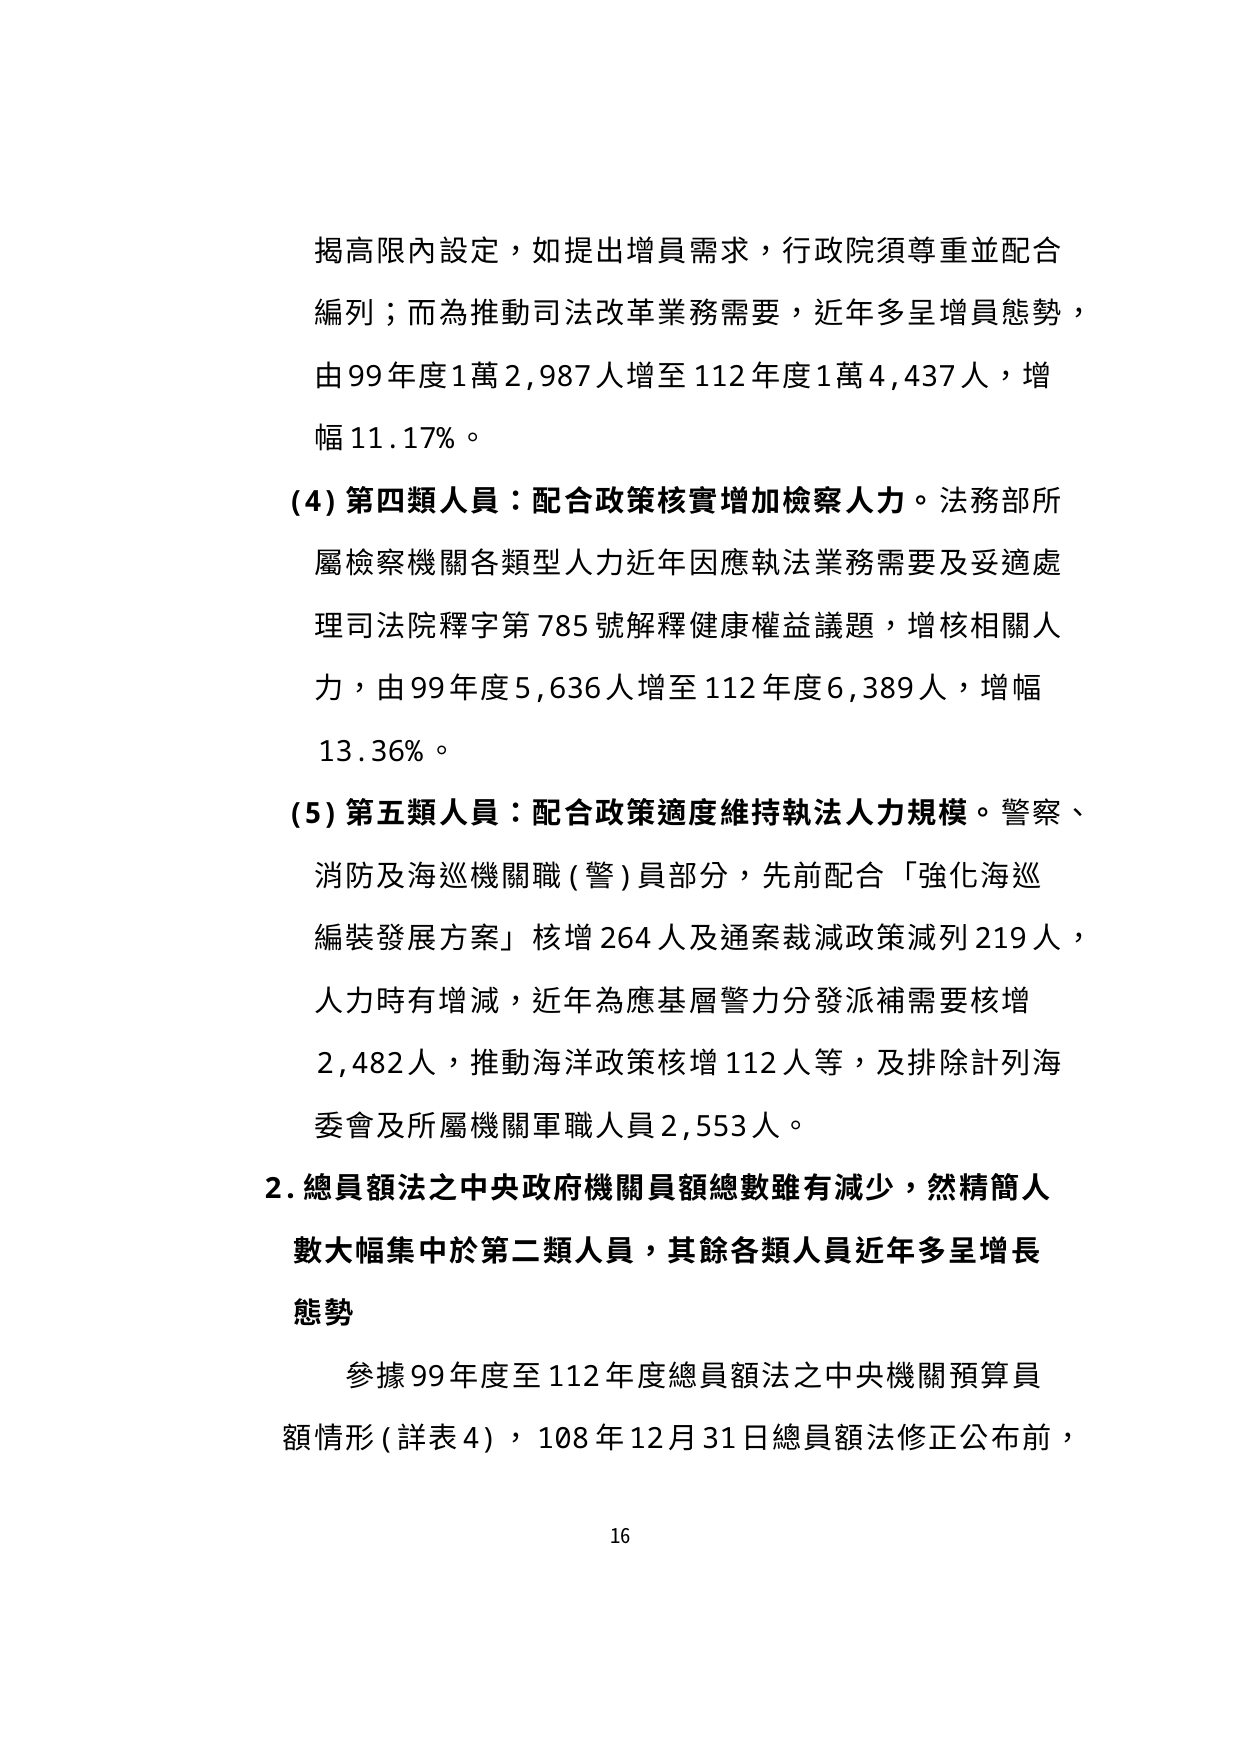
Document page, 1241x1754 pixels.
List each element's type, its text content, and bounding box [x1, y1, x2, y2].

text 參據99年度至112年度總員額法之中央機關預算員額情形(詳表4)，108年12月31日總員額法修正公布前，員額總數最高限為17萬3,000人，而中央機關預算員額由99年度16萬4,587人逐年精簡至108年度15萬3,667人，減少1萬920人(精簡率6.63%)，其中第二類人員由99年度4萬493人精簡至108年度3萬91人，減少1萬402人(精簡率25.69%)，減幅最大，再依次為第五類人員減少900人(精簡率4.13%)與第一類人員減少490人(精簡率0.59%)，各類人員精簡程度有所差異；另第三類及第四類人員則分別增加765人與107人，增長率分別為5.89%及1.90%。 [279, 1332, 1063, 1457]
text (5)第五類人員：配合政策適度維持執法人力規模。警察、消防及海巡機關職(警)員部分，先前配合「強化海巡編裝發展方案」核增264人及通案裁減政策減列219人，人力時有增減，近年為應基層警力分發派補需要核增2,482人，推動海洋政策核增112人等，及排除計列海委會及所屬機關軍職人員2,553人。 [279, 769, 1063, 1144]
text (4)第四類人員：配合政策核實增加檢察人力。法務部所屬檢察機關各類型人力近年因應執法業務需要及妥適處理司法院釋字第785號解釋健康權益議題，增核相關人力，由99年度5,636人增至112年度6,389人，增幅13.36%。 [279, 457, 1063, 769]
text (3)第三類人員：尊重司法院於高限內配置員額。按總員額法規定，司法院及所屬配置之預算員額係由該院於前揭高限內設定，如提出增員需求，行政院須尊重並配合編列；而為推動司法改革業務需要，近年多呈增員態勢，由99年度1萬2,987人增至112年度1萬4,437人，增幅11.17%。 [279, 207, 1063, 457]
text 2.總員額法之中央政府機關員額總數雖有減少，然精簡人數大幅集中於第二類人員，其餘各類人員近年多呈增長態勢 [253, 1144, 1063, 1332]
